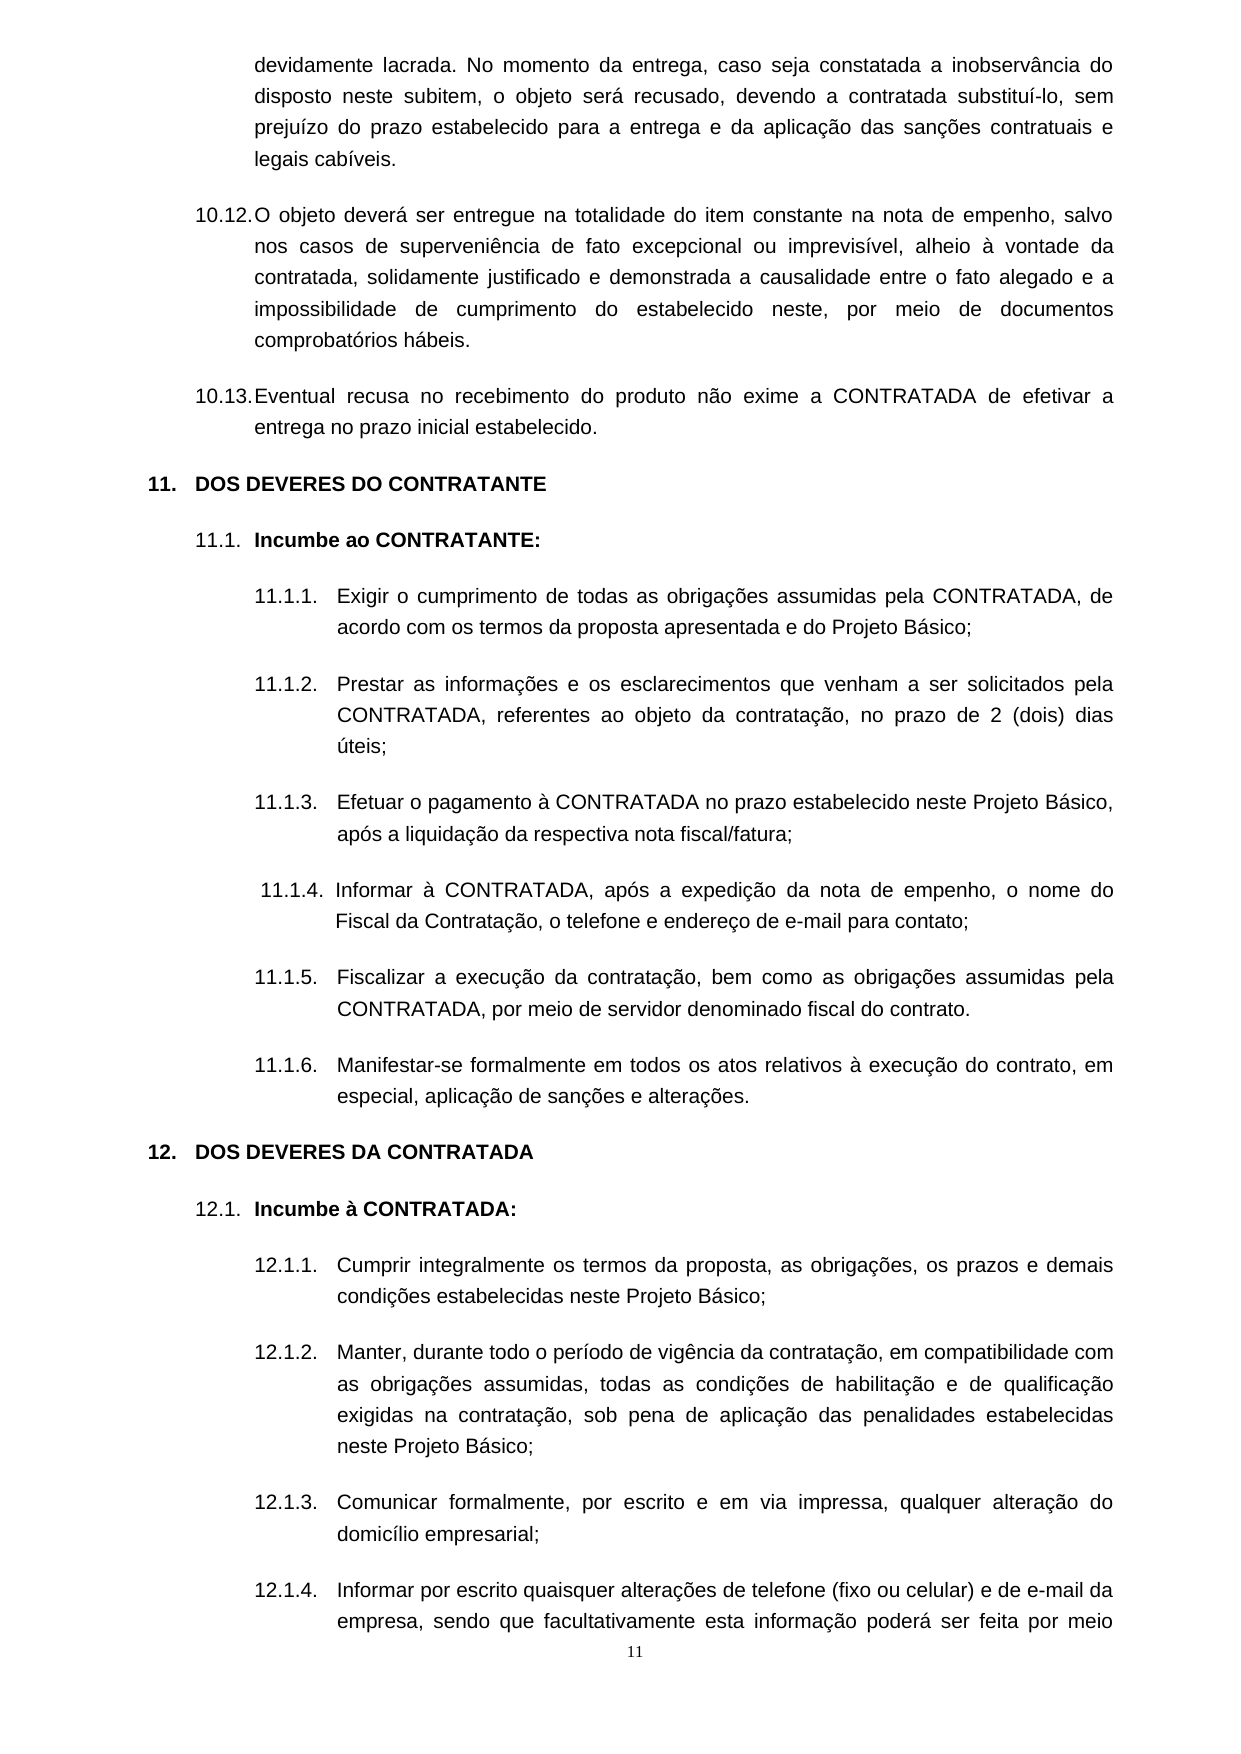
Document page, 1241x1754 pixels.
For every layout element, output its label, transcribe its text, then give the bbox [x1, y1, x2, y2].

list Manifestar-se formalmente em todos os atos relativos à execução do contrato, em especial, aplicação de sanções e alterações. [254, 1047, 1115, 1110]
list Cumprir integralmente os termos da proposta, as obrigações, os prazos e demais condições estabelecidas neste Projeto Básico; [254, 1247, 1115, 1310]
list Manter, durante todo o período de vigência da contratação, em compatibilidade com as obrigações assumidas, todas as condições de habilitação e de qualificação exigidas na contratação, sob pena de aplicação das penalidades estabelecidas neste Projeto Básico; [254, 1335, 1115, 1460]
list Informar por escrito quaisquer alterações de telefone (fixo ou celular) e de e-mail da empresa, sendo que facultativamente esta informação poderá ser feita por meio [254, 1572, 1115, 1635]
list Incumbe à CONTRATADA: [195, 1191, 1115, 1222]
list DOS DEVERES DA CONTRATADA [148, 1135, 1115, 1166]
list O objeto deverá ser entregue na totalidade do item constante na nota de empenho, salvo nos casos de superveniência de fato excepcional ou imprevisível, alheio à vontade da contratada, solidamente justificado e demonstrada a causalidade entre o fato alegado e a impossibilidade de cumprimento do estabelecido neste, por meio de documentos comprobatórios hábeis. [195, 197, 1115, 353]
list Prestar as informações e os esclarecimentos que venham a ser solicitados pela CONTRATADA, referentes ao objeto da contratação, no prazo de 2 (dois) dias úteis; [254, 666, 1115, 760]
list Fiscalizar a execução da contratação, bem como as obrigações assumidas pela CONTRATADA, por meio de servidor denominado fiscal do contrato. [254, 960, 1115, 1022]
list Exigir o cumprimento de todas as obrigações assumidas pela CONTRATADA, de acordo com os termos da proposta apresentada e do Projeto Básico; [254, 578, 1115, 641]
list Efetuar o pagamento à CONTRATADA no prazo estabelecido neste Projeto Básico, após a liquidação da respectiva nota fiscal/fatura; [254, 785, 1115, 847]
list Incumbe ao CONTRATANTE: [195, 522, 1115, 553]
list Informar à CONTRATADA, após a expedição da nota de empenho, o nome do Fiscal da Contratação, o telefone e endereço de e-mail para contato; [260, 872, 1115, 935]
list devidamente lacrada. No momento da entrega, caso seja constatada a inobservância do disposto neste subitem, o objeto será recusado, devendo a contratada substituí-lo, sem prejuízo do prazo estabelecido para a entrega e da aplicação das sanções contratuais e legais cabíveis. [195, 47, 1115, 172]
list Eventual recusa no recebimento do produto não exime a CONTRATADA de efetivar a entrega no prazo inicial estabelecido. [195, 378, 1115, 441]
list Comunicar formalmente, por escrito e em via impressa, qualquer alteração do domicílio empresarial; [254, 1485, 1115, 1547]
list DOS DEVERES DO CONTRATANTE [148, 466, 1115, 497]
